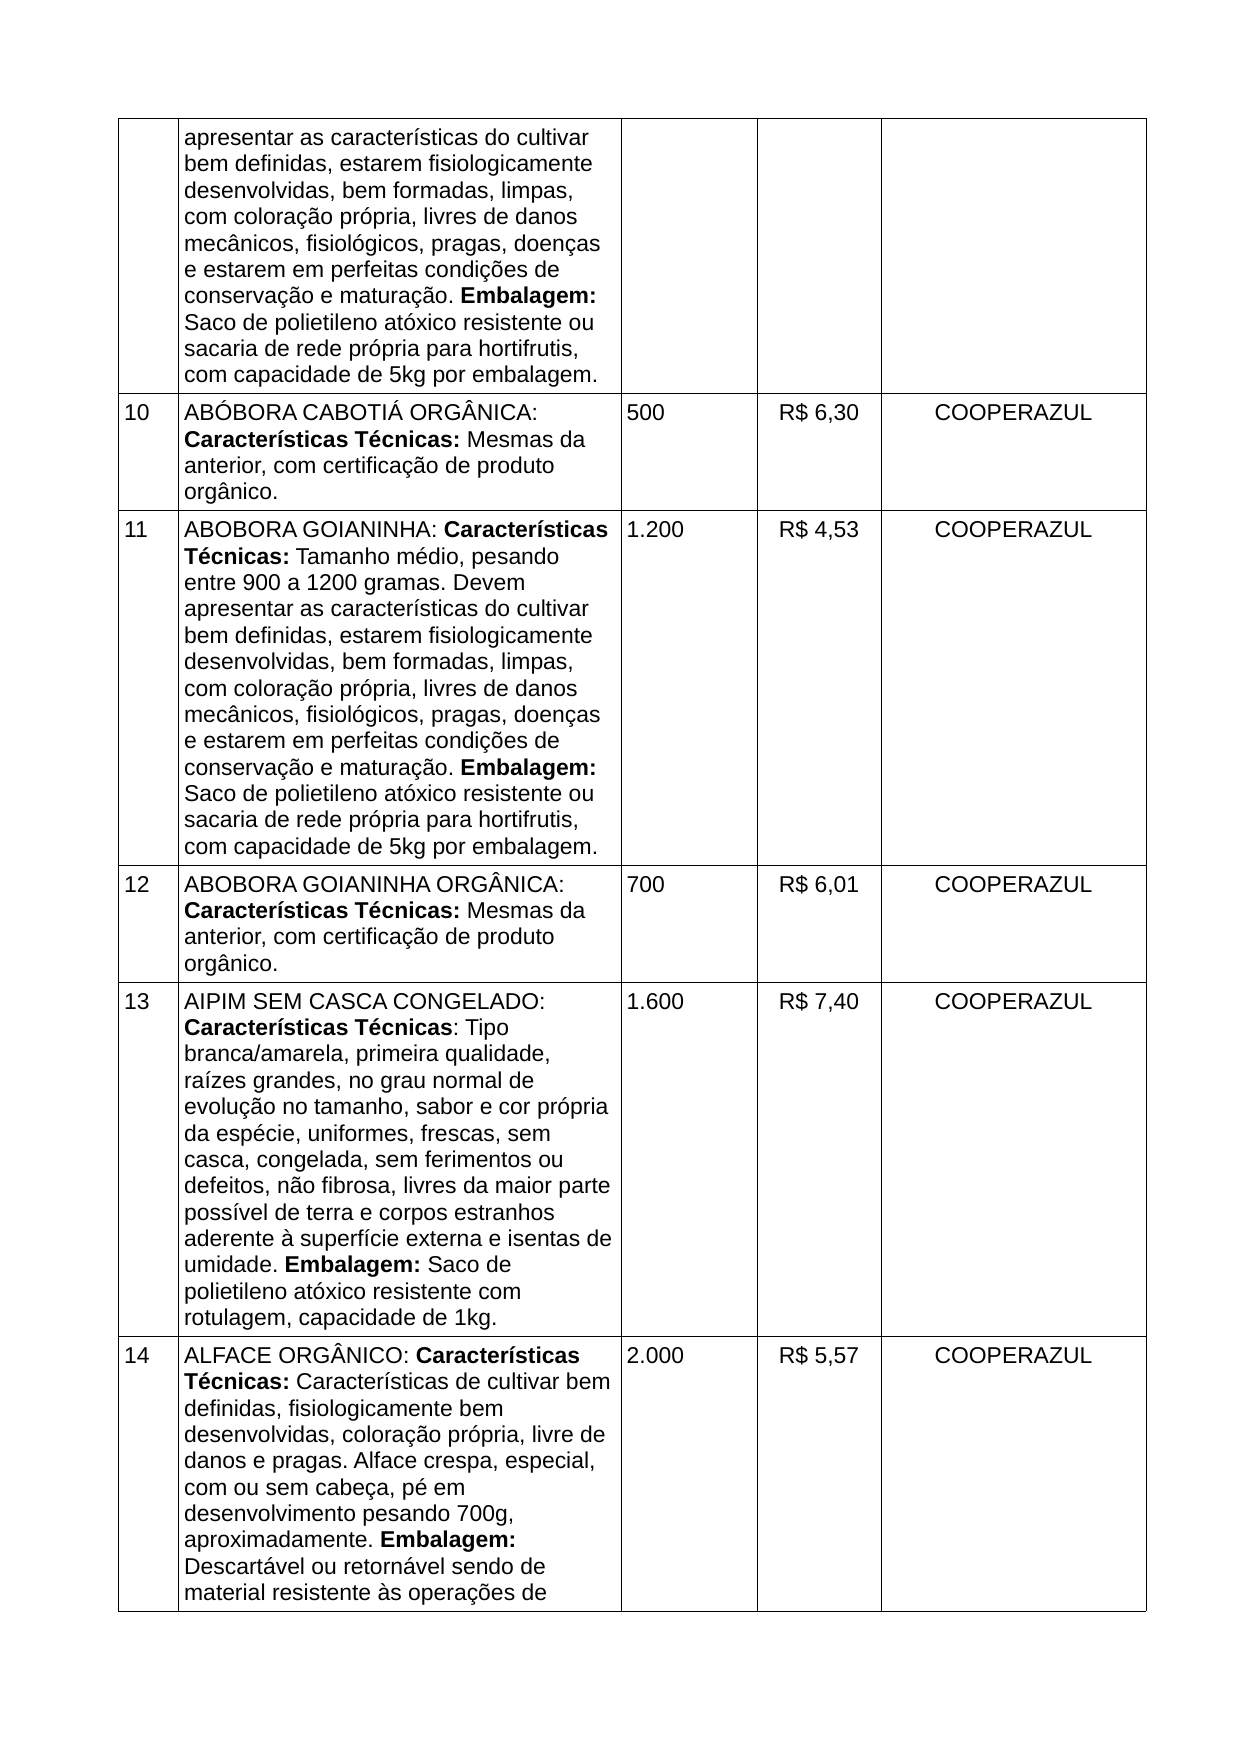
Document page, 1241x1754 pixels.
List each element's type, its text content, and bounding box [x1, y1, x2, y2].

table_cell R$ 7,40 [758, 983, 881, 1336]
table_cell 10 [119, 394, 178, 510]
table_cell 11 [119, 511, 178, 865]
table_cell 12 [119, 866, 178, 982]
table_cell AIPIM SEM CASCA CONGELADO: Características Técnicas: Tipo branca/amarela, primeira qualidade, raízes grandes, no grau normal de evolução no tamanho, sabor e cor própria da espécie, uniformes, frescas, sem casca, congelada, sem ferimentos ou defeitos, não fibrosa, livres da maior parte possível de terra e corpos estranhos aderente à superfície externa e isentas de umidade. Embalagem: Saco de polietileno atóxico resistente com rotulagem, capacidade de 1kg. [179, 983, 621, 1336]
table_cell 1.600 [622, 983, 757, 1336]
table_cell 1.200 [622, 511, 757, 865]
table_cell COOPERAZUL [882, 866, 1146, 982]
table_cell COOPERAZUL [882, 394, 1146, 510]
table_cell 500 [622, 394, 757, 510]
table_cell COOPERAZUL [882, 983, 1146, 1336]
table_cell ALFACE ORGÂNICO: Características Técnicas: Características de cultivar bem definidas, fisiologicamente bem desenvolvidas, coloração própria, livre de danos e pragas. Alface crespa, especial, com ou sem cabeça, pé em desenvolvimento pesando 700g, aproximadamente. Embalagem: Descartável ou retornável sendo de material resistente às operações de [179, 1337, 621, 1611]
table_cell COOPERAZUL [882, 1337, 1146, 1611]
table_cell 14 [119, 1337, 178, 1611]
table_cell ABOBORA GOIANINHA: Características Técnicas: Tamanho médio, pesando entre 900 a 1200 gramas. Devem apresentar as características do cultivar bem definidas, estarem fisiologicamente desenvolvidas, bem formadas, limpas, com coloração própria, livres de danos mecânicos, fisiológicos, pragas, doenças e estarem em perfeitas condições de conservação e maturação. Embalagem: Saco de polietileno atóxico resistente ou sacaria de rede própria para hortifrutis, com capacidade de 5kg por embalagem. [179, 511, 621, 865]
table_cell R$ 6,30 [758, 394, 881, 510]
table_cell [758, 119, 881, 393]
table_cell 2.000 [622, 1337, 757, 1611]
table_cell [119, 119, 178, 393]
table_cell apresentar as características do cultivar bem definidas, estarem fisiologicamente desenvolvidas, bem formadas, limpas, com coloração própria, livres de danos mecânicos, fisiológicos, pragas, doenças e estarem em perfeitas condições de conservação e maturação. Embalagem: Saco de polietileno atóxico resistente ou sacaria de rede própria para hortifrutis, com capacidade de 5kg por embalagem. [179, 119, 621, 393]
table_cell 700 [622, 866, 757, 982]
table_cell COOPERAZUL [882, 511, 1146, 865]
table_cell ABÓBORA CABOTIÁ ORGÂNICA: Características Técnicas: Mesmas da anterior, com certificação de produto orgânico. [179, 394, 621, 510]
table_cell ABOBORA GOIANINHA ORGÂNICA: Características Técnicas: Mesmas da anterior, com certificação de produto orgânico. [179, 866, 621, 982]
table_cell R$ 5,57 [758, 1337, 881, 1611]
table_cell [622, 119, 757, 393]
table_cell R$ 4,53 [758, 511, 881, 865]
table_cell R$ 6,01 [758, 866, 881, 982]
table_cell [882, 119, 1146, 393]
table_cell 13 [119, 983, 178, 1336]
